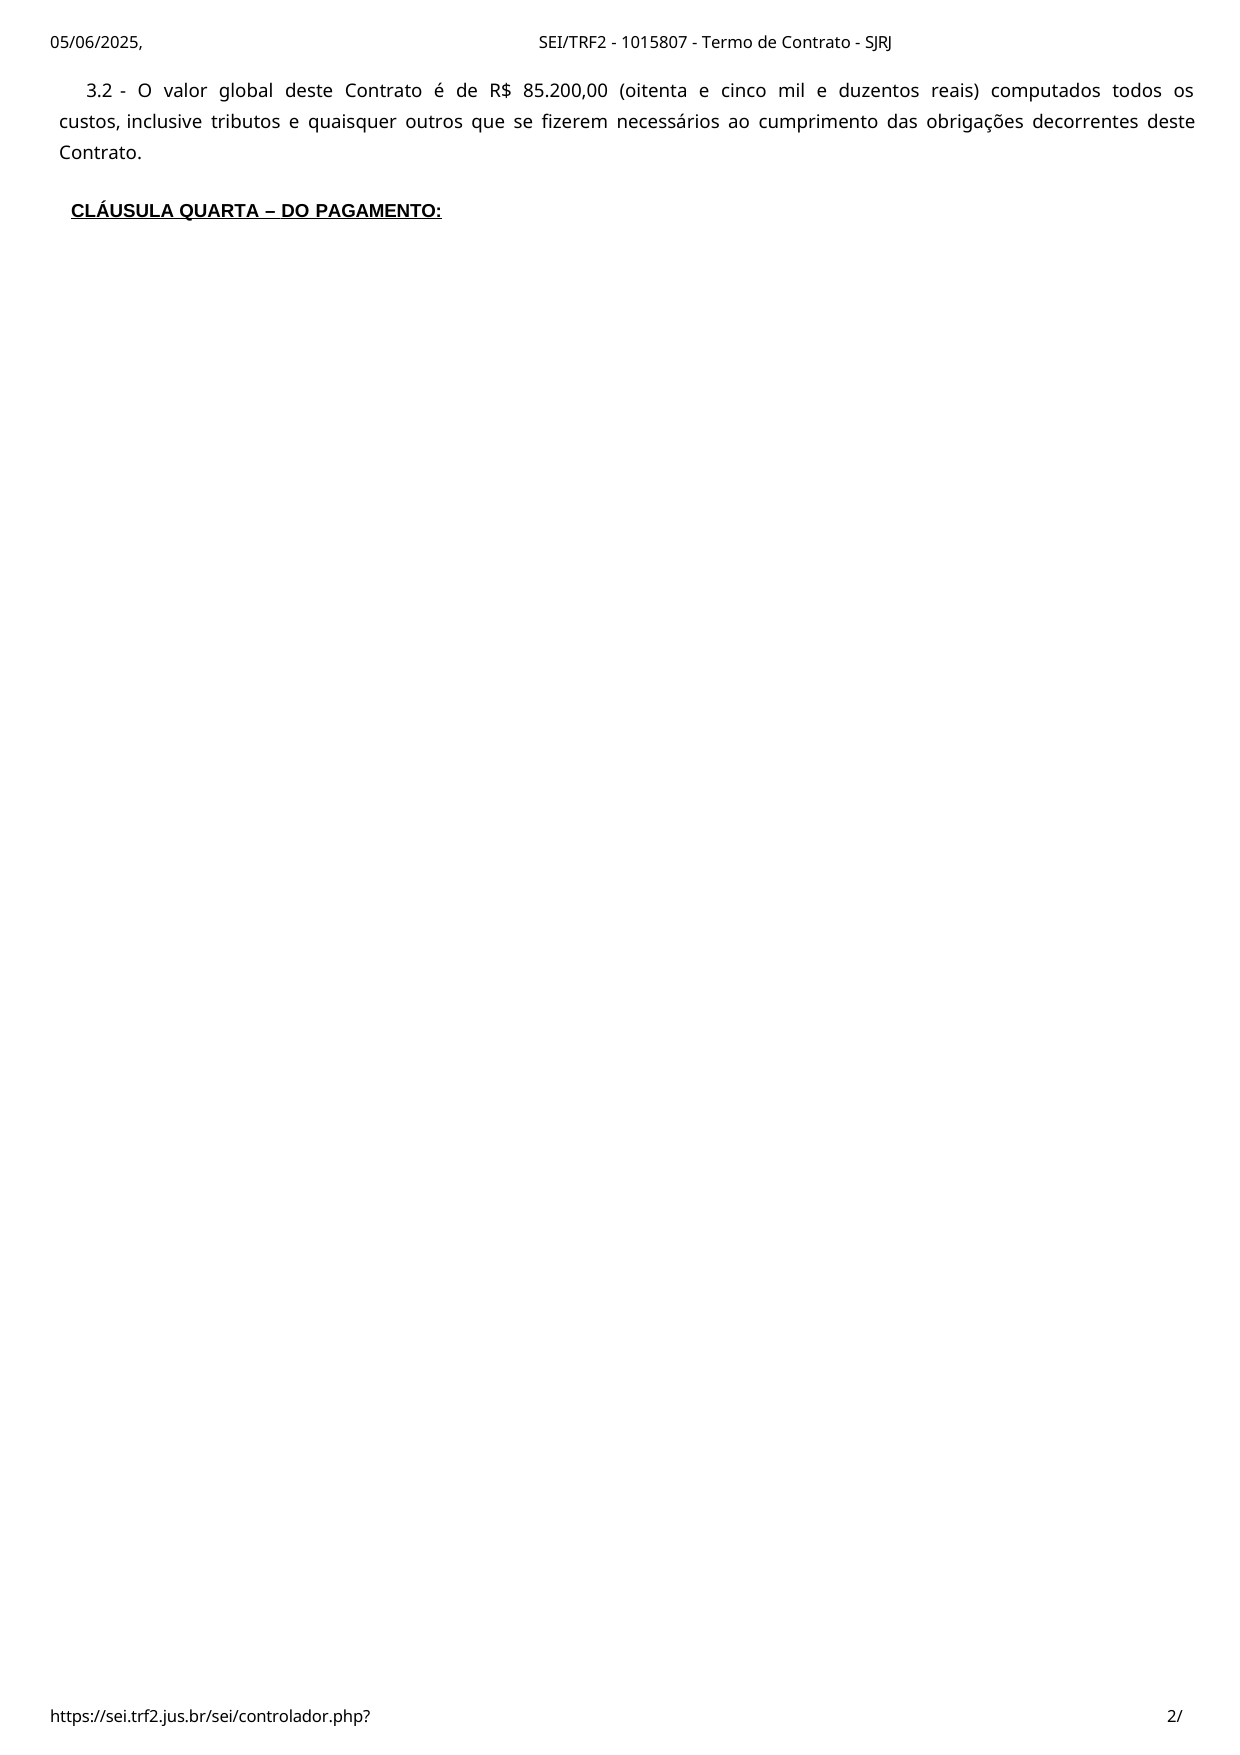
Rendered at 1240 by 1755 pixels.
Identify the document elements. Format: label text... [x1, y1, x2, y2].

list - O valor global deste Contrato é de R$ 85.200,00 (oitenta e cinco mil e duzentos reais) computados todos os custos, inclusive tributos e quaisquer outros que se fizerem necessários ao cumprimento das obrigações decorrentes deste Contrato. [59, 78, 1195, 164]
subtitle CLÁUSULA QUARTA – DO PAGAMENTO: [71, 199, 1195, 221]
